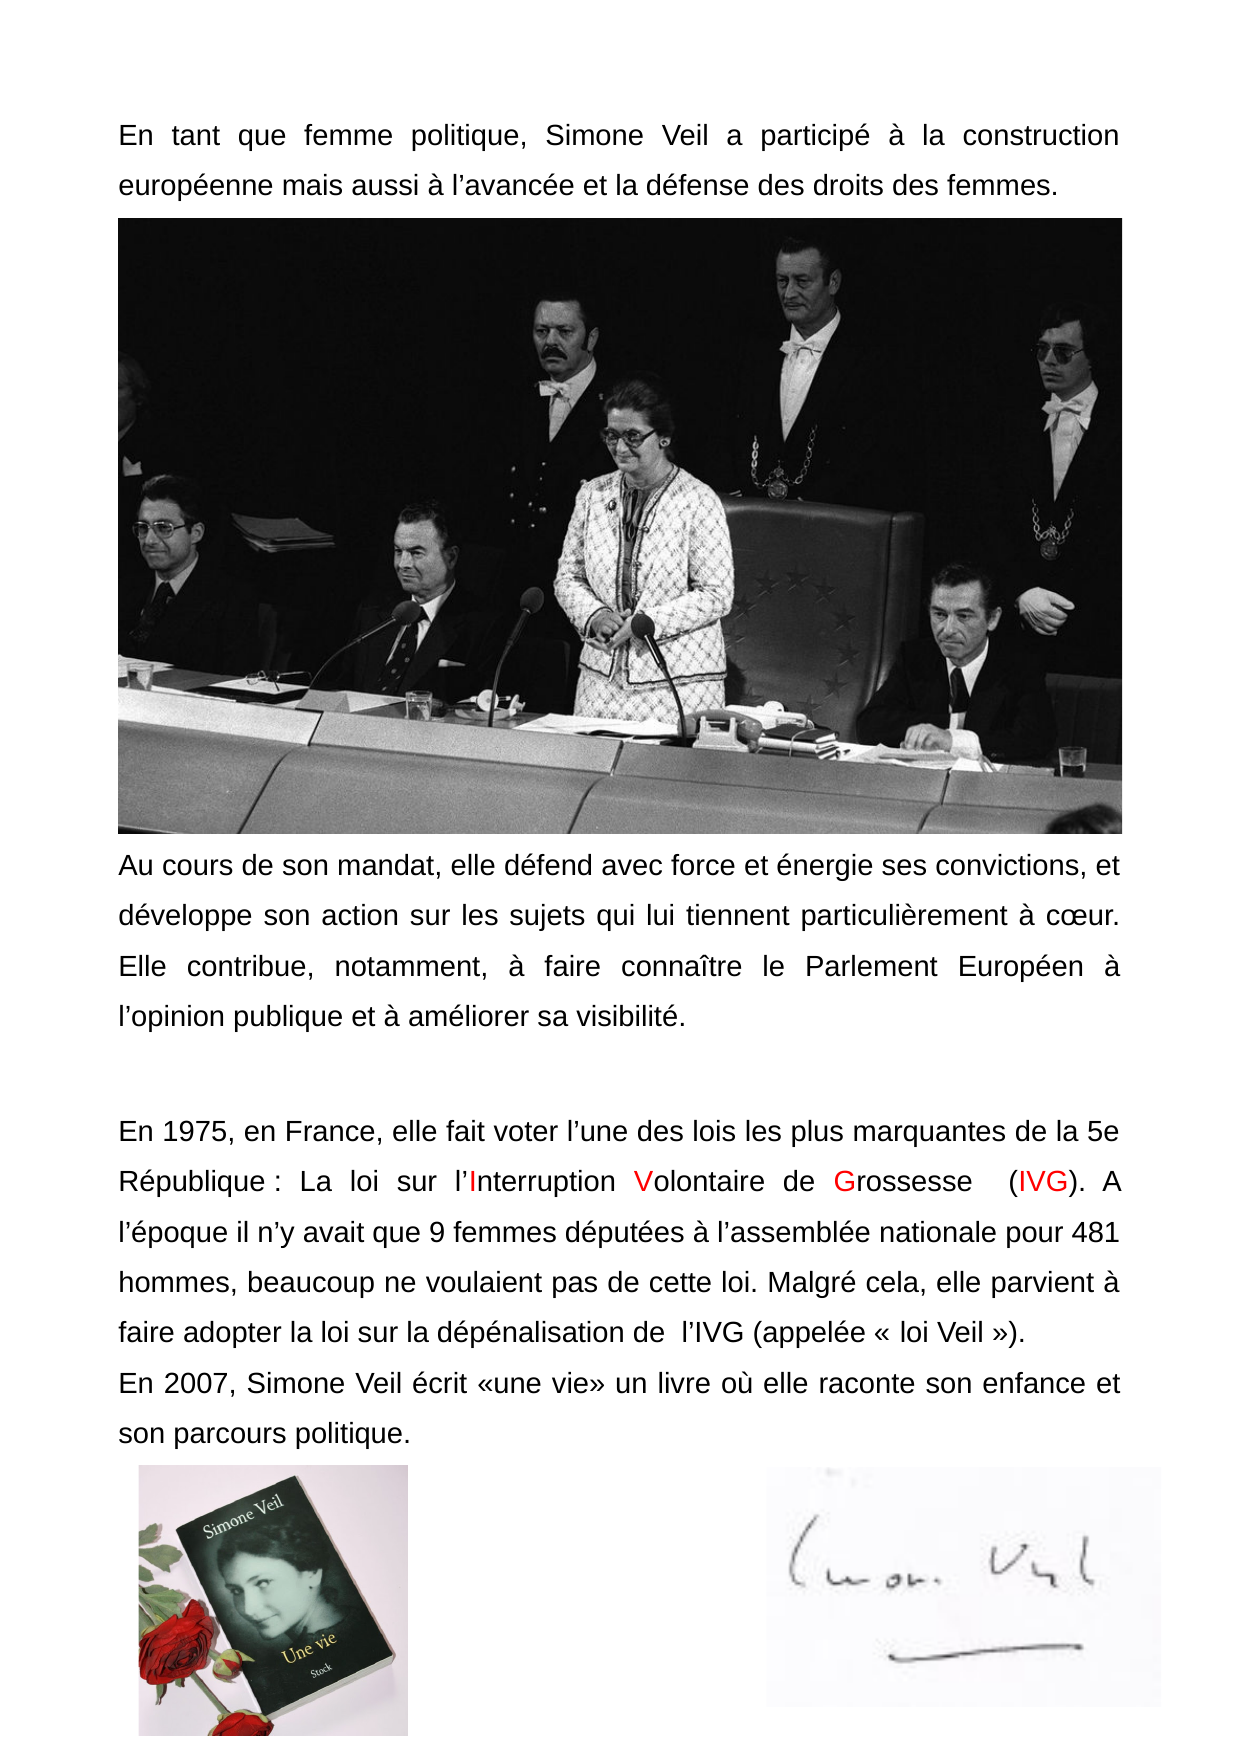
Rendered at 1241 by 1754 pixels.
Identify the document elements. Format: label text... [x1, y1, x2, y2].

text Au cours de son mandat, elle défend avec force et énergie ses convictions, et développe son action sur les sujets qui lui tiennent particulièrement à cœur. Elle contribue, notamment, à faire connaître le Parlement Européen à l’opinion publique et à améliorer sa visibilité. [118, 848, 1122, 1032]
text En tant que femme politique, Simone Veil a participé à la construction européenne mais aussi à l’avancée et la défense des droits des femmes. [118, 118, 1122, 202]
text En 1975, en France, elle fait voter l’une des lois les plus marquantes de la 5e République : La loi sur l’Interruption Volontaire de Grossesse (IVG). A l’époque il n’y avait que 9 femmes députées à l’assemblée nationale pour 481 hommes, beaucoup ne voulaient pas de cette loi. Malgré cela, elle parvient à faire adopter la loi sur la dépénalisation de l’IVG (appelée « loi Veil »). [118, 1114, 1122, 1349]
text En 2007, Simone Veil écrit «une vie» un livre où elle raconte son enfance et son parcours politique. [118, 1366, 1122, 1449]
